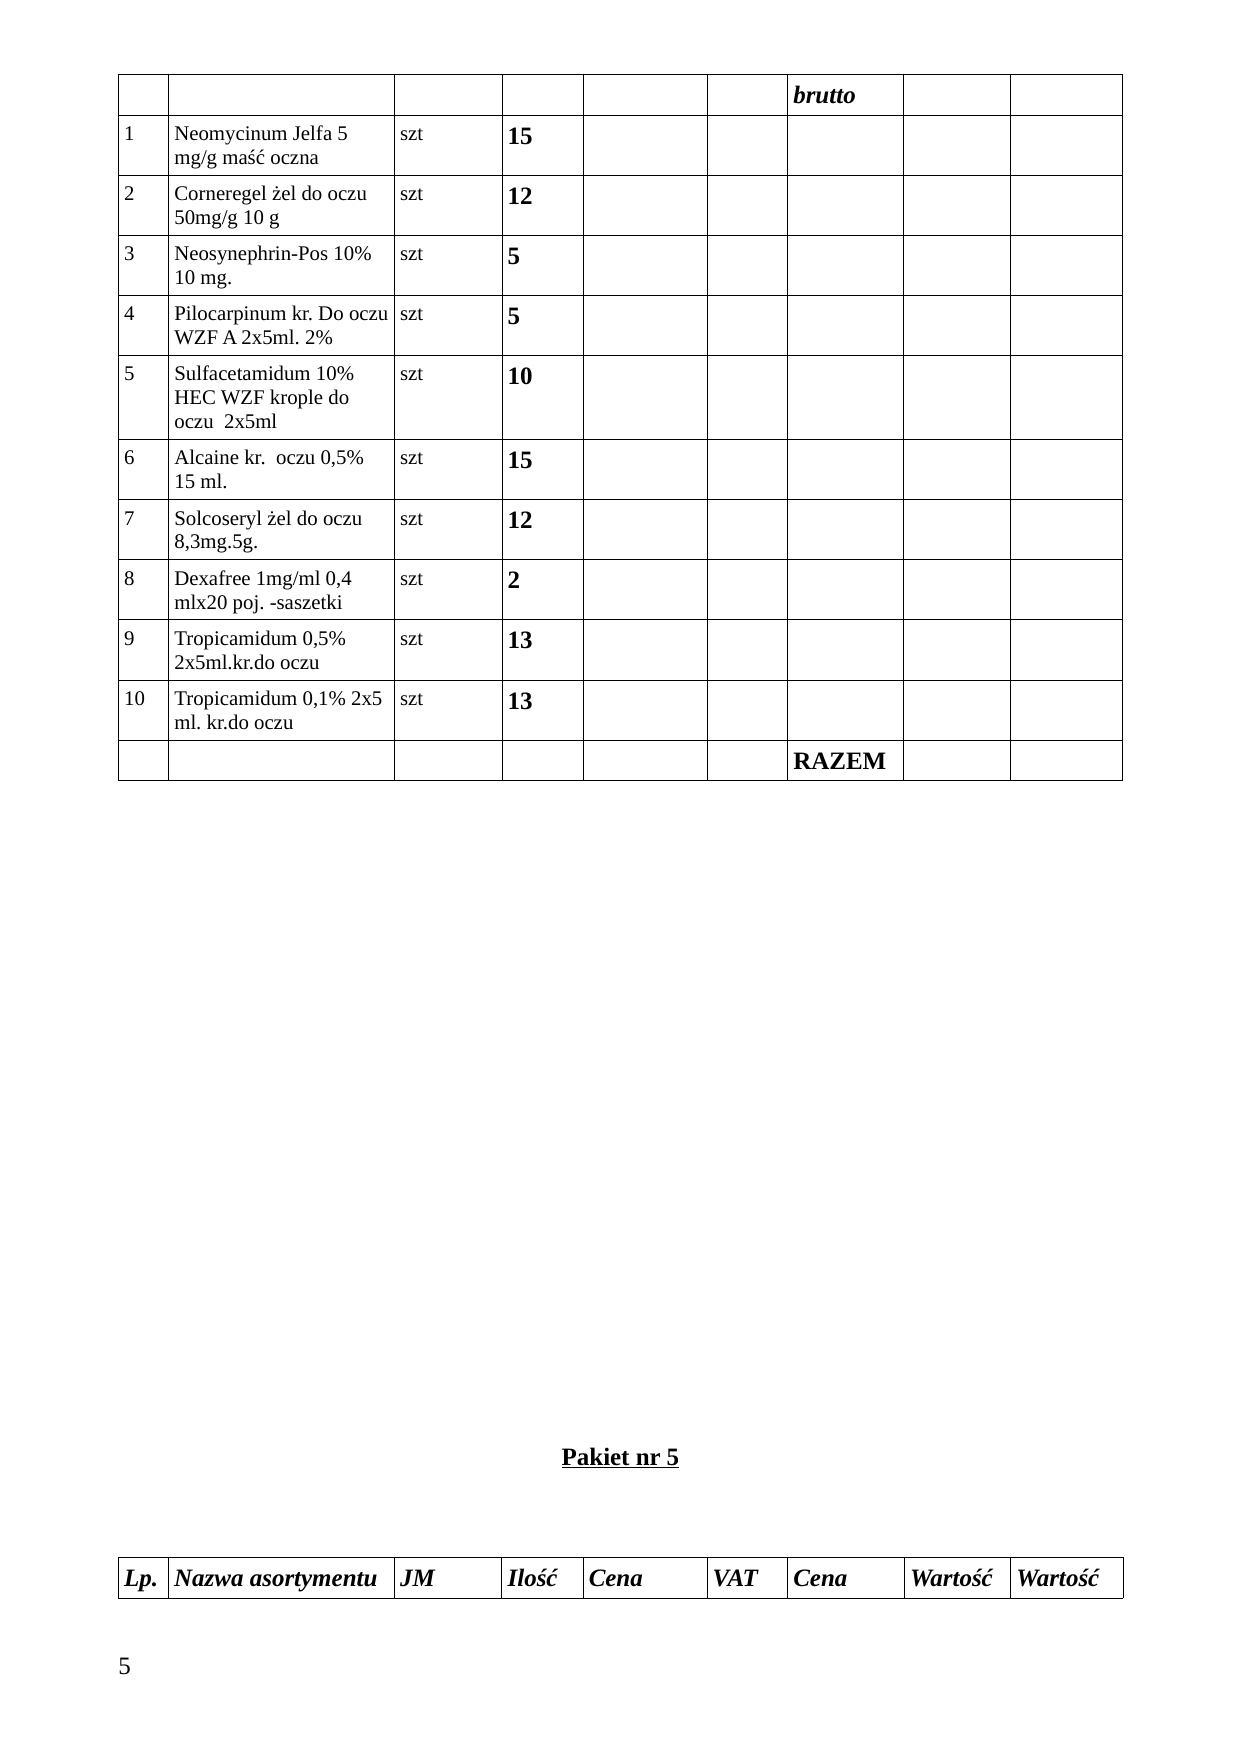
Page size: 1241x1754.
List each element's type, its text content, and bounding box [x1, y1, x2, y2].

table_header Wartość [905, 1558, 1010, 1598]
table_cell 4 [119, 296, 168, 355]
table_cell [788, 176, 903, 235]
table_cell Neomycinum Jelfa 5 mg/g maść oczna [169, 116, 394, 174]
table_cell [708, 296, 787, 355]
table_cell 2 [119, 176, 168, 235]
table_cell [708, 741, 787, 780]
table_cell [1011, 681, 1122, 739]
table_cell 6 [119, 440, 168, 499]
table_cell [584, 116, 707, 174]
table_header Cena [788, 1558, 904, 1598]
table_cell [1011, 356, 1122, 439]
table_cell [1011, 620, 1122, 679]
table_cell [904, 236, 1010, 295]
table_cell RAZEM [788, 741, 903, 780]
table_cell 12 [503, 176, 583, 235]
table_cell Solcoseryl żel do oczu 8,3mg.5g. [169, 500, 394, 559]
table_cell Sulfacetamidum 10% HEC WZF krople do oczu 2x5ml [169, 356, 394, 439]
table_cell Tropicamidum 0,1% 2x5 ml. kr.do oczu [169, 681, 394, 739]
table_header [1011, 75, 1122, 114]
table_cell 10 [503, 356, 583, 439]
table_cell [788, 620, 903, 679]
table_header [904, 75, 1010, 114]
table_cell [1011, 236, 1122, 295]
table_header brutto [788, 75, 903, 114]
table_cell Neosynephrin-Pos 10% 10 mg. [169, 236, 394, 295]
table_cell szt [395, 116, 502, 174]
table_cell szt [395, 500, 502, 559]
table_header Nazwa asortymentu [169, 1558, 394, 1598]
table_header [708, 75, 787, 114]
table_cell [904, 440, 1010, 499]
table_cell 5 [503, 236, 583, 295]
table_cell [584, 236, 707, 295]
table_cell [708, 116, 787, 174]
table_cell [904, 681, 1010, 739]
table_cell [708, 620, 787, 679]
table_cell 5 [503, 296, 583, 355]
table_cell [1011, 560, 1122, 619]
table_cell [584, 560, 707, 619]
table_cell [584, 741, 707, 780]
table_cell 15 [503, 440, 583, 499]
table_header [584, 75, 707, 114]
table_cell [503, 741, 583, 780]
table_cell 7 [119, 500, 168, 559]
table_header [395, 75, 502, 114]
table_cell [584, 440, 707, 499]
table_cell [788, 236, 903, 295]
table_cell [119, 741, 168, 780]
table_cell [1011, 296, 1122, 355]
table_cell [584, 620, 707, 679]
table_cell [788, 500, 903, 559]
table_cell [584, 356, 707, 439]
table_cell 1 [119, 116, 168, 174]
table_cell [708, 500, 787, 559]
table_cell [788, 296, 903, 355]
table_cell [788, 560, 903, 619]
table_cell szt [395, 356, 502, 439]
table_cell [395, 741, 502, 780]
table_cell 3 [119, 236, 168, 295]
table_cell 12 [503, 500, 583, 559]
table_cell [708, 560, 787, 619]
table_cell [904, 500, 1010, 559]
table_cell [584, 500, 707, 559]
table_cell [584, 296, 707, 355]
table_cell Alcaine kr. oczu 0,5% 15 ml. [169, 440, 394, 499]
table_cell 15 [503, 116, 583, 174]
table_header [503, 75, 583, 114]
table_cell szt [395, 681, 502, 739]
table_cell [788, 440, 903, 499]
table_cell 5 [119, 356, 168, 439]
table_cell 10 [119, 681, 168, 739]
table_cell [788, 116, 903, 174]
table_cell szt [395, 176, 502, 235]
table_cell [708, 236, 787, 295]
table_cell [169, 741, 394, 780]
table_cell [904, 356, 1010, 439]
table_header Wartość [1011, 1558, 1123, 1598]
table_cell Dexafree 1mg/ml 0,4 mlx20 poj. -saszetki [169, 560, 394, 619]
table_cell 13 [503, 620, 583, 679]
table_header JM [395, 1558, 501, 1598]
table_cell [904, 560, 1010, 619]
table_cell [904, 116, 1010, 174]
table_cell [904, 176, 1010, 235]
table_cell [788, 681, 903, 739]
table_header [169, 75, 394, 114]
table_header VAT [708, 1558, 787, 1598]
table_header Cena [584, 1558, 707, 1598]
table_cell [584, 681, 707, 739]
table_cell [1011, 116, 1122, 174]
table_cell szt [395, 296, 502, 355]
table_cell 2 [503, 560, 583, 619]
text Pakiet nr 5 [118, 1442, 1122, 1471]
table_cell 13 [503, 681, 583, 739]
table_cell [1011, 440, 1122, 499]
table_header [119, 75, 168, 114]
table_cell Corneregel żel do oczu 50mg/g 10 g [169, 176, 394, 235]
table_cell [904, 741, 1010, 780]
table_cell szt [395, 620, 502, 679]
table_cell szt [395, 560, 502, 619]
table_cell [708, 176, 787, 235]
table_cell 8 [119, 560, 168, 619]
table_cell [1011, 500, 1122, 559]
table_header Lp. [119, 1558, 168, 1598]
table_cell [1011, 741, 1122, 780]
table_cell [708, 356, 787, 439]
table_cell szt [395, 236, 502, 295]
table_cell Pilocarpinum kr. Do oczu WZF A 2x5ml. 2% [169, 296, 394, 355]
table_cell [708, 681, 787, 739]
table_header Ilość [502, 1558, 583, 1598]
table_cell [904, 296, 1010, 355]
table_cell [1011, 176, 1122, 235]
table_cell [584, 176, 707, 235]
table_cell [904, 620, 1010, 679]
table_cell [788, 356, 903, 439]
table_cell Tropicamidum 0,5% 2x5ml.kr.do oczu [169, 620, 394, 679]
table_cell 9 [119, 620, 168, 679]
table_cell szt [395, 440, 502, 499]
table_cell [708, 440, 787, 499]
